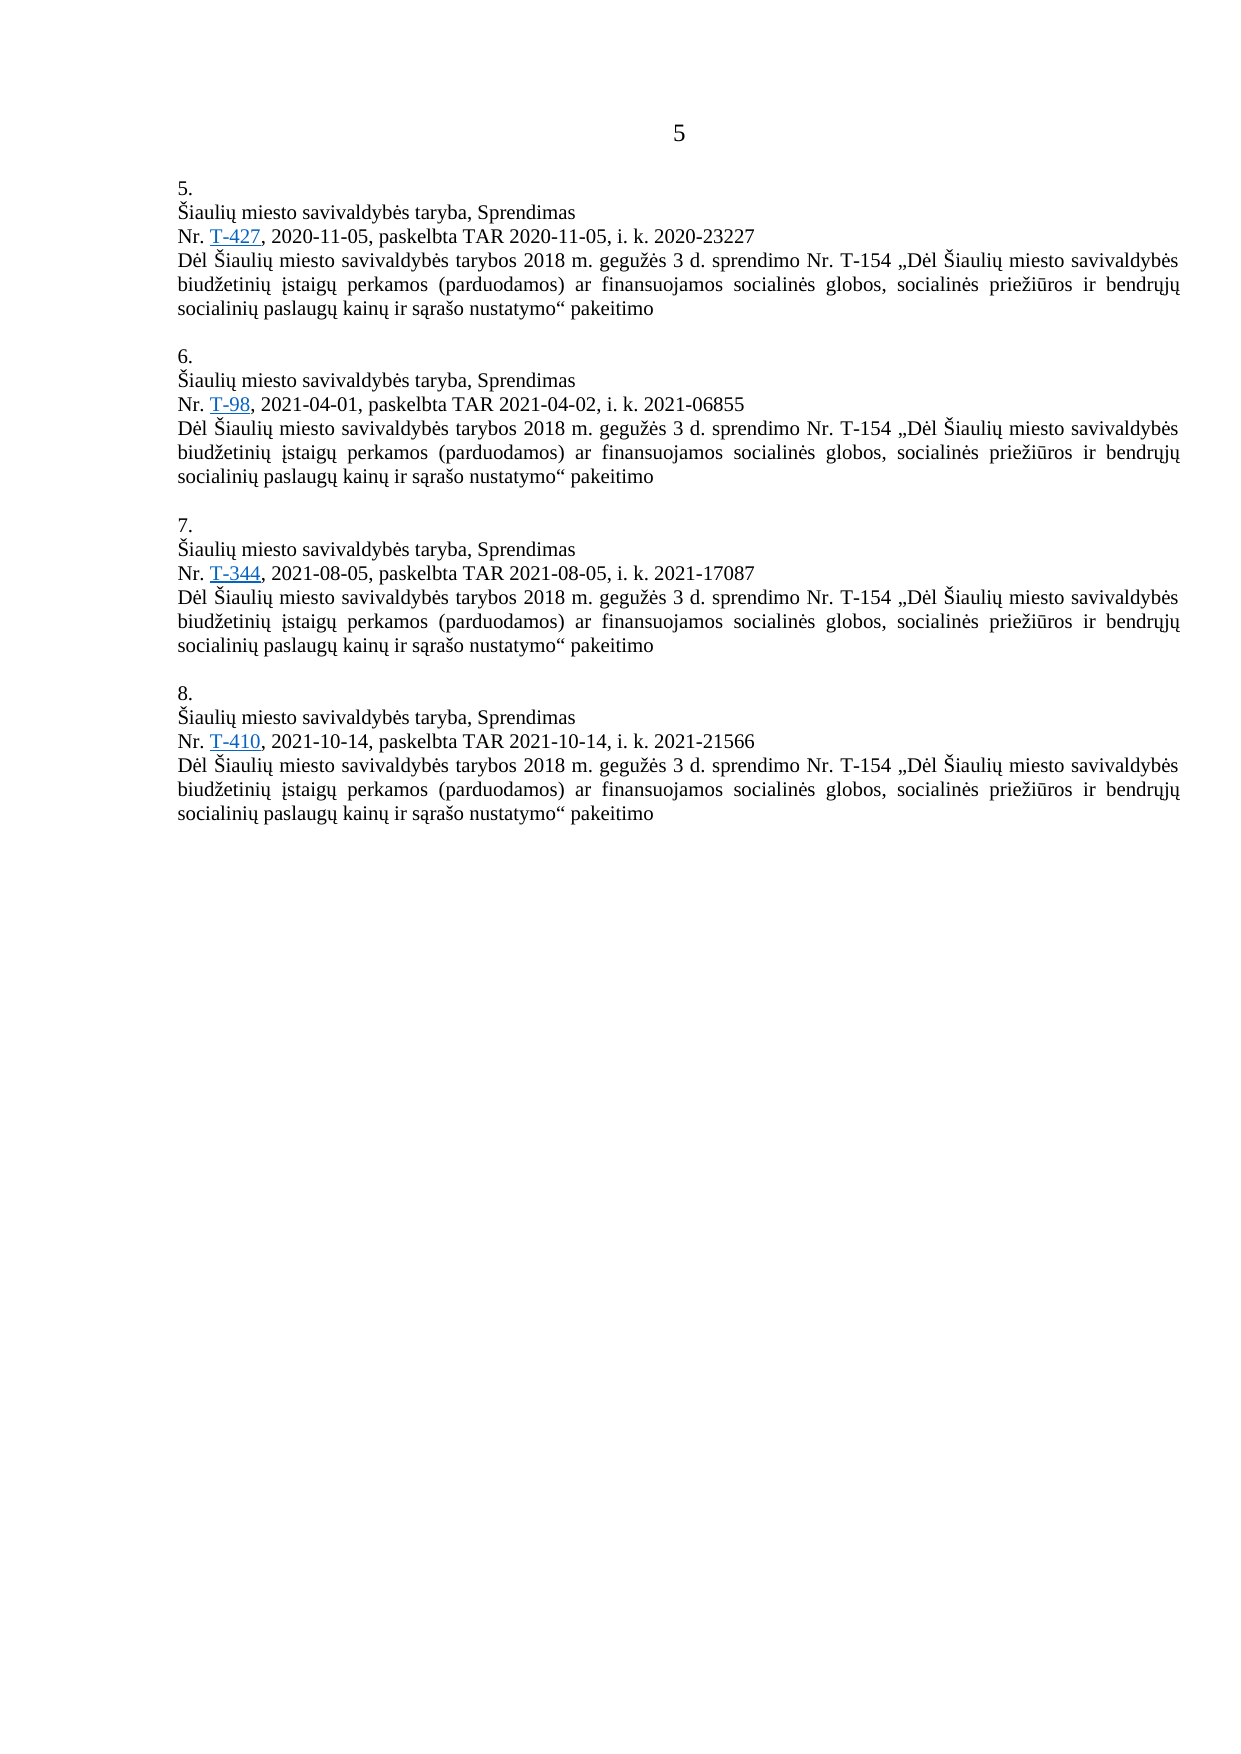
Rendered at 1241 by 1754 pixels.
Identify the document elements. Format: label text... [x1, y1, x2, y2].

text Šiaulių miesto savivaldybės taryba, Sprendimas [177, 705, 1181, 729]
text 5. [177, 176, 1181, 200]
text 7. [177, 512, 1181, 537]
text 6. [177, 344, 1181, 368]
text Dėl Šiaulių miesto savivaldybės tarybos 2018 m. gegužės 3 d. sprendimo Nr. T-154 „Dėl Šiaulių miesto savivaldybės biudžetinių įstaigų perkamos (parduodamos) ar finansuojamos socialinės globos, socialinės priežiūros ir bendrųjų socialinių paslaugų kainų ir sąrašo nustatymo“ pakeitimo [177, 753, 1181, 825]
text Nr. T-344, 2021-08-05, paskelbta TAR 2021-08-05, i. k. 2021-17087 [177, 561, 1181, 585]
text 8. [177, 681, 1181, 705]
text Nr. T-427, 2020-11-05, paskelbta TAR 2020-11-05, i. k. 2020-23227 [177, 224, 1181, 248]
text Šiaulių miesto savivaldybės taryba, Sprendimas [177, 368, 1181, 392]
text Šiaulių miesto savivaldybės taryba, Sprendimas [177, 200, 1181, 224]
text Šiaulių miesto savivaldybės taryba, Sprendimas [177, 537, 1181, 561]
text Dėl Šiaulių miesto savivaldybės tarybos 2018 m. gegužės 3 d. sprendimo Nr. T-154 „Dėl Šiaulių miesto savivaldybės biudžetinių įstaigų perkamos (parduodamos) ar finansuojamos socialinės globos, socialinės priežiūros ir bendrųjų socialinių paslaugų kainų ir sąrašo nustatymo“ pakeitimo [177, 416, 1181, 488]
text Dėl Šiaulių miesto savivaldybės tarybos 2018 m. gegužės 3 d. sprendimo Nr. T-154 „Dėl Šiaulių miesto savivaldybės biudžetinių įstaigų perkamos (parduodamos) ar finansuojamos socialinės globos, socialinės priežiūros ir bendrųjų socialinių paslaugų kainų ir sąrašo nustatymo“ pakeitimo [177, 248, 1181, 320]
text Dėl Šiaulių miesto savivaldybės tarybos 2018 m. gegužės 3 d. sprendimo Nr. T-154 „Dėl Šiaulių miesto savivaldybės biudžetinių įstaigų perkamos (parduodamos) ar finansuojamos socialinės globos, socialinės priežiūros ir bendrųjų socialinių paslaugų kainų ir sąrašo nustatymo“ pakeitimo [177, 585, 1181, 657]
text Nr. T-98, 2021-04-01, paskelbta TAR 2021-04-02, i. k. 2021-06855 [177, 392, 1181, 416]
text Nr. T-410, 2021-10-14, paskelbta TAR 2021-10-14, i. k. 2021-21566 [177, 729, 1181, 753]
